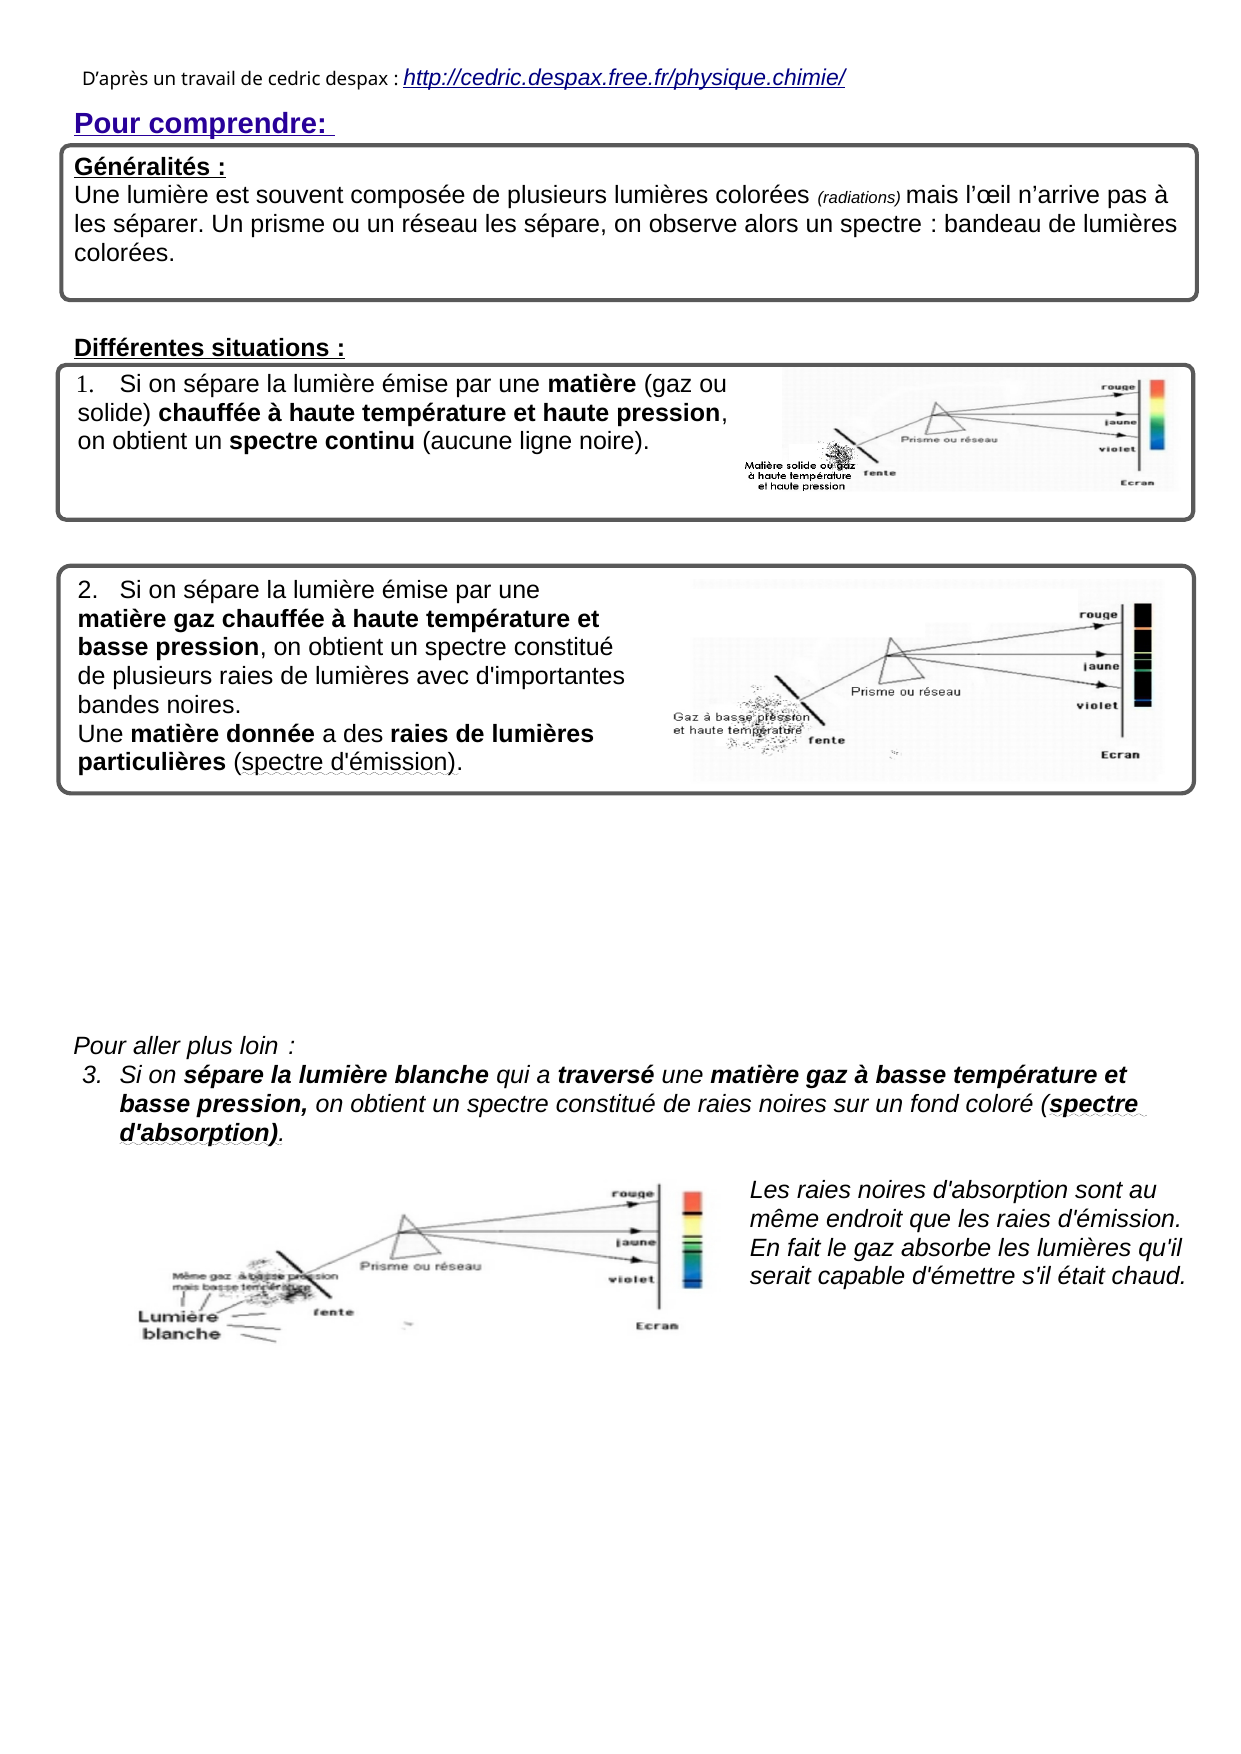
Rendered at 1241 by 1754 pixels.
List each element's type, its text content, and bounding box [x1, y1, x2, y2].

picture [740, 367, 1191, 499]
text D’après un travail de cedric despax : http://cedric.despax.free.fr/physique.chimie/ [82, 64, 1195, 91]
picture [125, 1158, 721, 1350]
text Différentes situations : [74, 333, 1195, 362]
text [73, 1175, 125, 1290]
picture [740, 352, 1194, 367]
list Pour aller plus loin : [73, 1031, 1199, 1060]
text Généralités : Une lumière est souvent composée de plusieurs lumières colorées (radiations) mais l’œil n’arrive pas à les séparer. Un prisme ou un réseau les sépare, on observe alors un spectre : bandeau de lumières colorées. [74, 152, 1194, 267]
list Si on sépare la lumière émise par une matière (gaz ou solide) chauffée à haute température et haute pression, on obtient un spectre continu (aucune ligne noire). [76, 369, 740, 455]
list Si on sépare la lumière blanche qui a traversé une matière gaz à basse température et basse pression, on obtient un spectre constitué de raies noires sur un fond coloré (spectre d'absorption). [82, 1060, 1195, 1146]
text Pour comprendre: [74, 106, 1195, 139]
text Les raies noires d'absorption sont au même endroit que les raies d'émission. En fait le gaz absorbe les lumières qu'il serait capable d'émettre s'il était chaud. [721, 1175, 1199, 1290]
text 2. Si on sépare la lumière émise par une matière gaz chauffée à haute température et basse pression, on obtient un spectre constitué de plusieurs raies de lumières avec d'importantes bandes noires. Une matière donnée a des raies de lumières particulières (spectre d'émission). [77, 575, 1191, 776]
picture [633, 579, 1191, 784]
